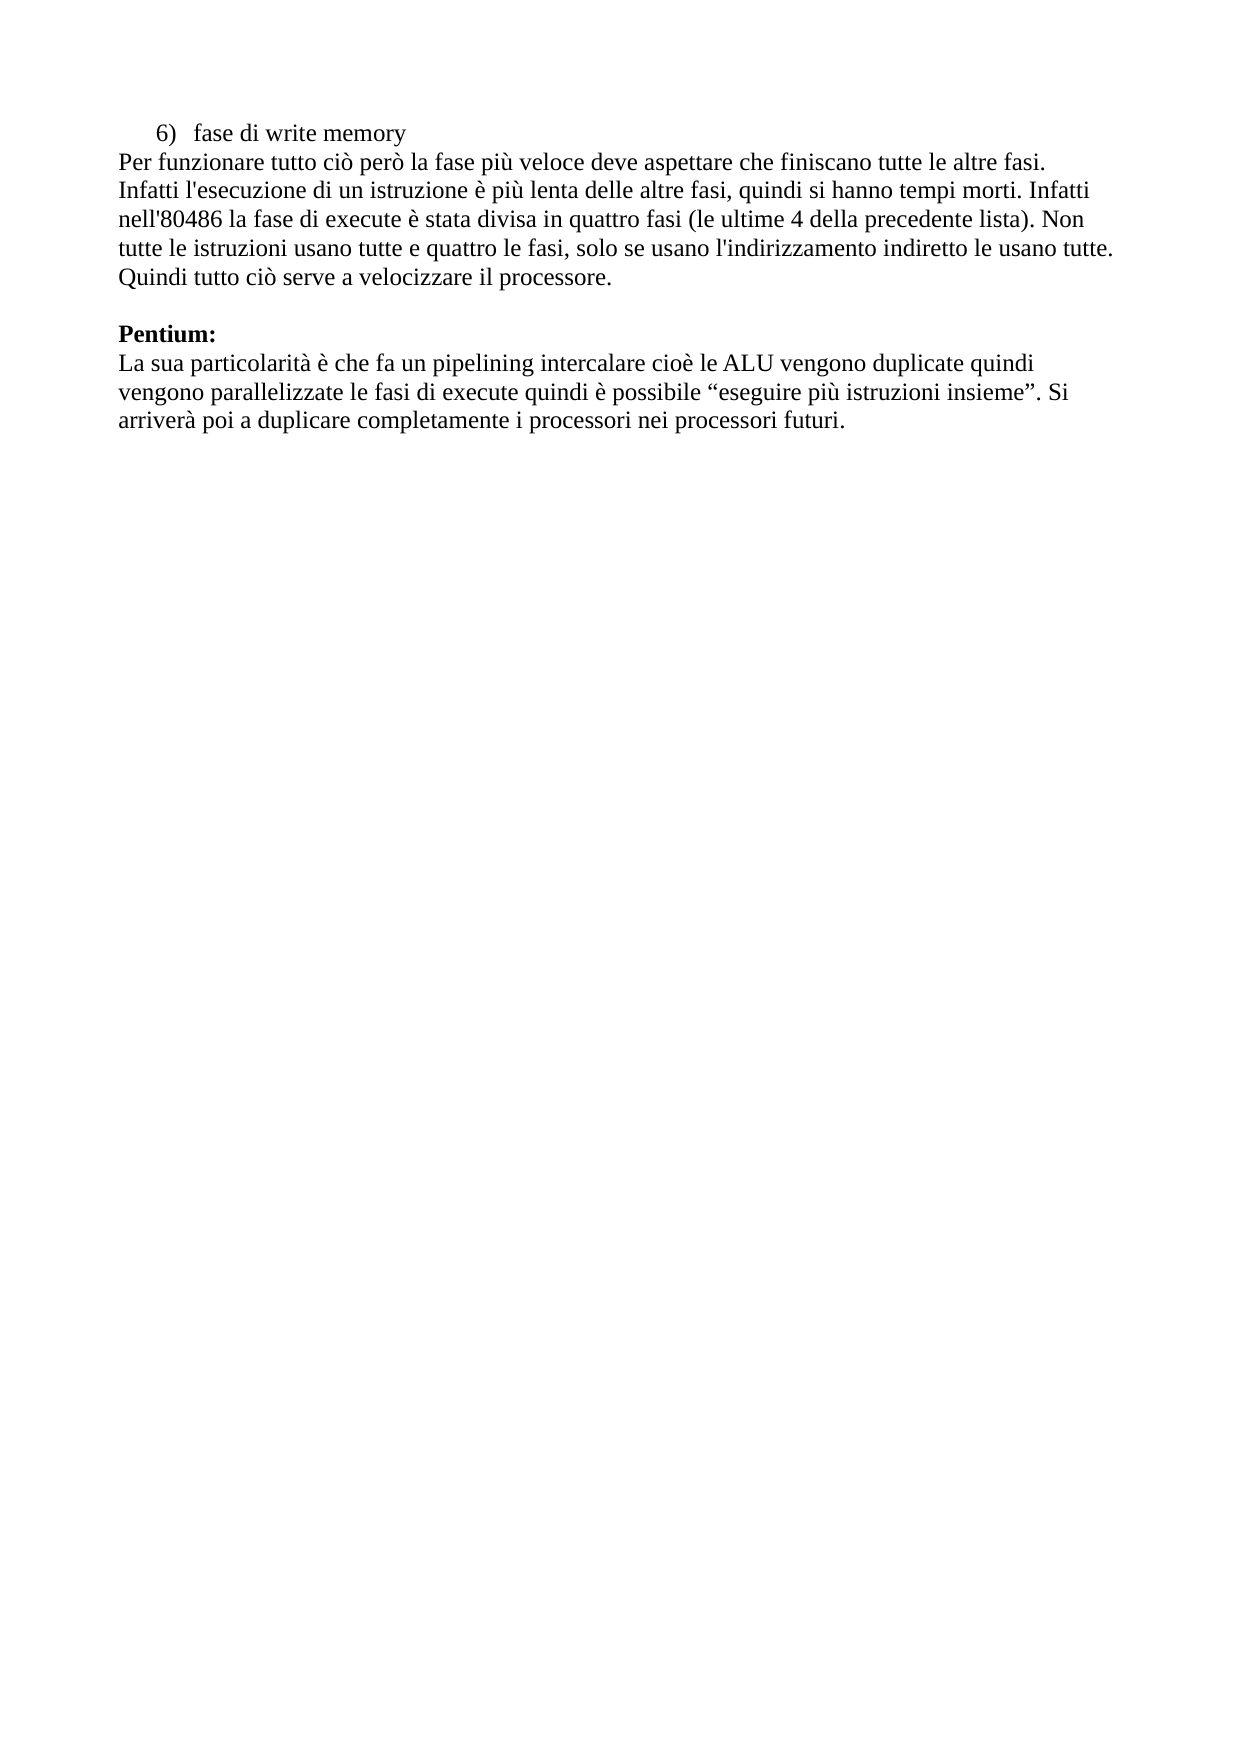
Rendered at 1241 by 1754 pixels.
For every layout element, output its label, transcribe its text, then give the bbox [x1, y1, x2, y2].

text La sua particolarità è che fa un pipelining intercalare cioè le ALU vengono duplicate quindi vengono parallelizzate le fasi di execute quindi è possibile “eseguire più istruzioni insieme”. Si arriverà poi a duplicare completamente i processori nei processori futuri. [118, 348, 1122, 434]
list fase di write memory [156, 118, 1122, 147]
text Pentium: [118, 319, 1122, 348]
text Infatti l'esecuzione di un istruzione è più lenta delle altre fasi, quindi si hanno tempi morti. Infatti nell'80486 la fase di execute è stata divisa in quattro fasi (le ultime 4 della precedente lista). Non tutte le istruzioni usano tutte e quattro le fasi, solo se usano l'indirizzamento indiretto le usano tutte. [118, 176, 1122, 262]
text Per funzionare tutto ciò però la fase più veloce deve aspettare che finiscano tutte le altre fasi. [118, 147, 1122, 176]
text Quindi tutto ciò serve a velocizzare il processore. [118, 262, 1122, 291]
